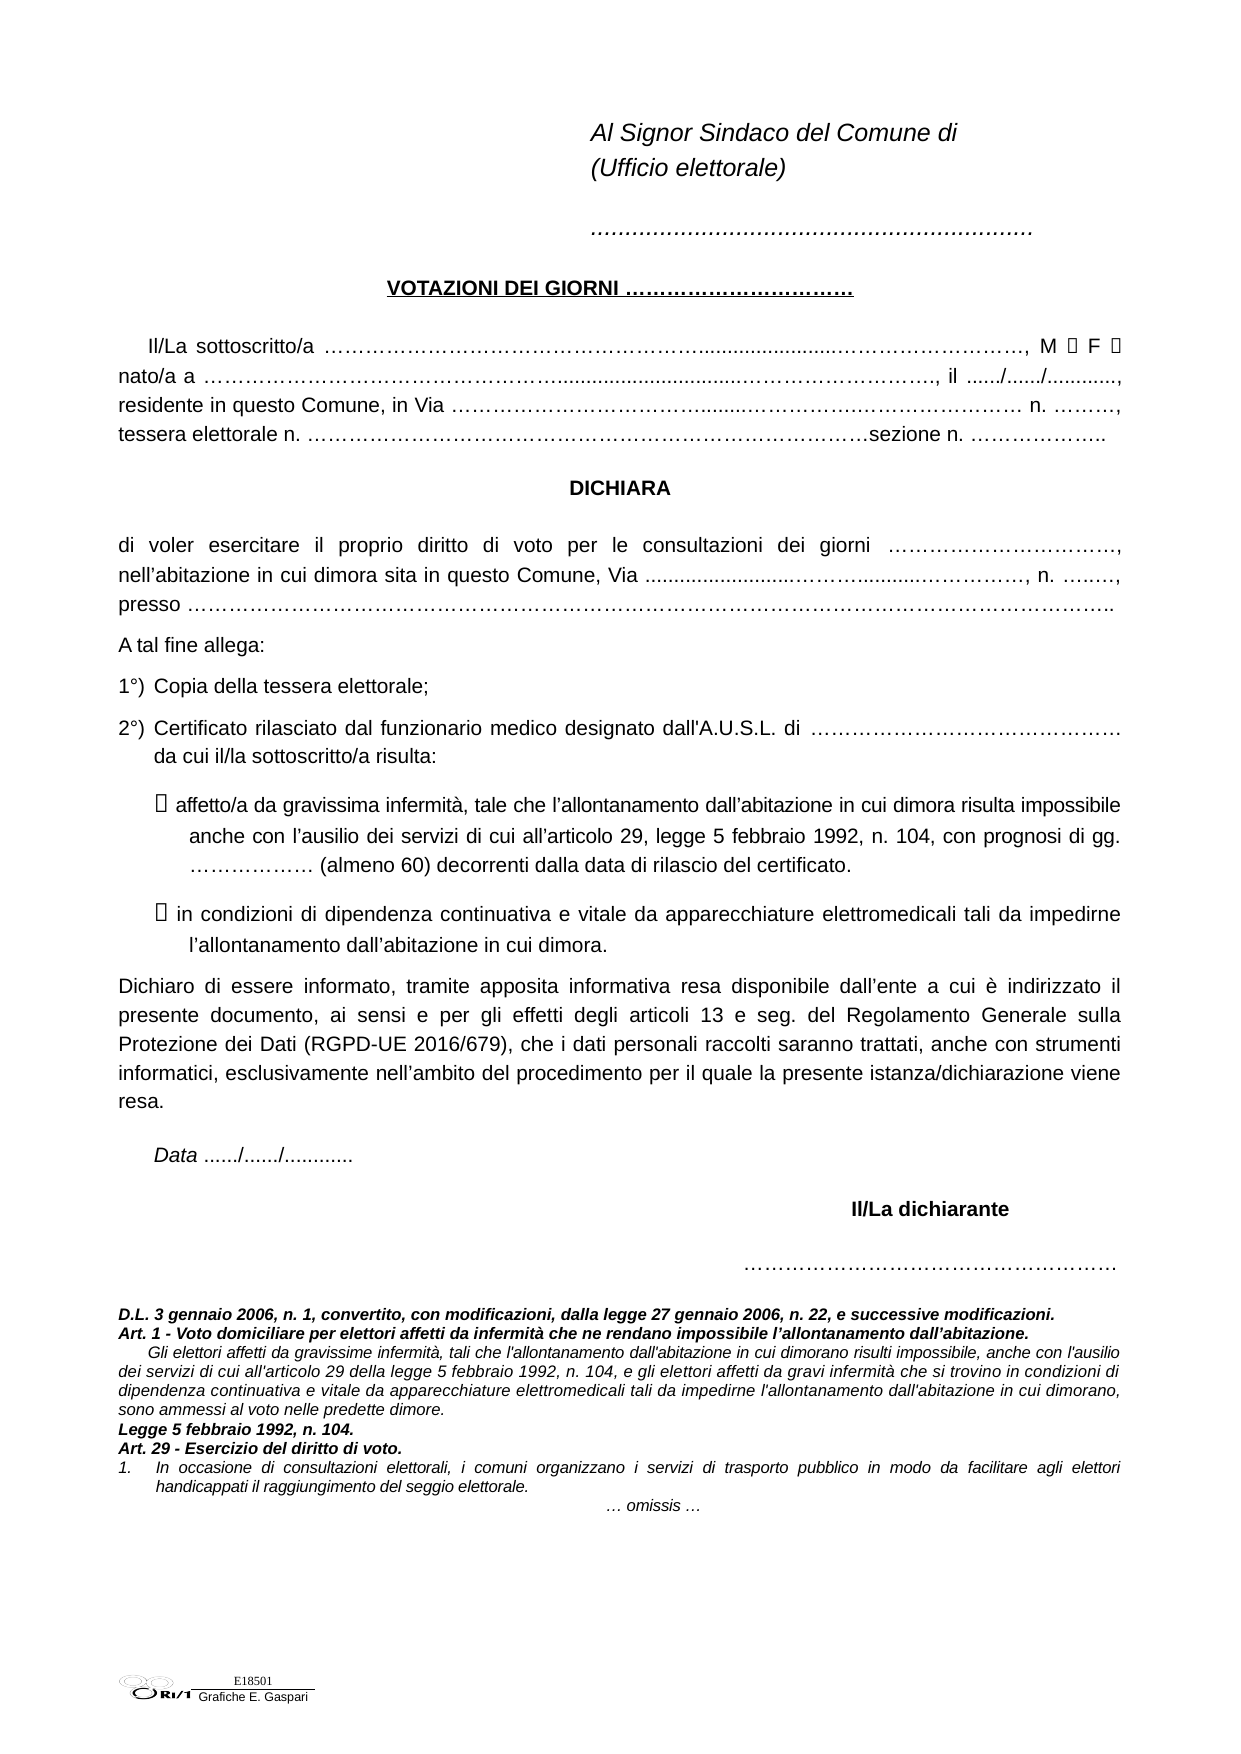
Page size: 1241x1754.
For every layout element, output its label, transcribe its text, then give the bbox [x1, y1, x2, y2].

text DICHIARA [118, 476, 1122, 499]
text VOTAZIONI DEI GIORNI …………………………… [118, 272, 1122, 300]
text 2°) Certificato rilasciato dal funzionario medico designato dall'A.U.S.L. di ……………………………………… da cui il/la sottoscritto/a risulta: [118, 715, 1122, 768]
text A tal fine allega: [118, 633, 1122, 657]
text Legge 5 febbraio 1992, n. 104. [118, 1419, 1122, 1438]
text … omissis … [185, 1496, 1122, 1515]
text D.L. 3 gennaio 2006, n. 1, convertito, con modificazioni, dalla legge 27 gennaio 2006, n. 22, e successive modificazioni. [118, 1304, 1122, 1323]
text  affetto/a da gravissima infermità, tale che l’allontanamento dall’abitazione in cui dimora risulta impossibile anche con l’ausilio dei servizi di cui all’articolo 29, legge 5 febbraio 1992, n. 104, con prognosi di gg. ……………… (almeno 60) decorrenti dalla data di rilascio del certificato. [153, 785, 1122, 877]
text Al Signor Sindaco del Comune di (Ufficio elettorale) [591, 118, 1122, 181]
text Data ....../....../............ [118, 1143, 1122, 1167]
text Il/La dichiarante [738, 1197, 1122, 1221]
text di voler esercitare il proprio diritto di voto per le consultazioni dei giorni ……………………………, nell’abitazione in cui dimora sita in questo Comune, Via ..........................………...........……………, n. …..…, presso …………………………………………………………………………………………………………………….. [118, 529, 1122, 616]
text Art. 29 - Esercizio del diritto di voto. [118, 1438, 1122, 1458]
text Dichiaro di essere informato, tramite apposita informativa resa disponibile dall’ente a cui è indirizzato il presente documento, ai sensi e per gli effetti degli articoli 13 e seg. del Regolamento Generale sulla Protezione dei Dati (RGPD-UE 2016/679), che i dati personali raccolti saranno trattati, anche con strumenti informatici, esclusivamente nell’ambito del procedimento per il quale la presente istanza/dichiarazione viene resa. [118, 974, 1122, 1113]
text  in condizioni di dipendenza continuativa e vitale da apparecchiature elettromedicali tali da impedirne l’allontanamento dall’abitazione in cui dimora. [153, 894, 1122, 957]
text Il/La sottoscritto/a ………………………………………………........................………………………, M  F  nato/a a ……………………………………………................................………………………., il ....../....../............, residente in questo Comune, in Via ………………………………........…………….…………………… n. ………, tessera elettorale n. ………………………………………………………………………sezione n. ……………….. [118, 331, 1122, 446]
text Gli elettori affetti da gravissime infermità, tali che l'allontanamento dall'abitazione in cui dimorano risulti impossibile, anche con l'ausilio dei servizi di cui all'articolo 29 della legge 5 febbraio 1992, n. 104, e gli elettori affetti da gravi infermità che si trovino in condizioni di dipendenza continuativa e vitale da apparecchiature elettromedicali tali da impedirne l'allontanamento dall'abitazione in cui dimorano, sono ammessi al voto nelle predette dimore. [118, 1343, 1122, 1419]
list In occasione di consultazioni elettorali, i comuni organizzano i servizi di trasporto pubblico in modo da facilitare agli elettori handicappati il raggiungimento del seggio elettorale. [118, 1458, 1122, 1496]
text 1°) Copia della tessera elettorale; [118, 674, 1122, 698]
text Art. 1 - Voto domiciliare per elettori affetti da infermità che ne rendano impossibile l’allontanamento dall’abitazione. [118, 1323, 1122, 1343]
text ................................................................ [591, 212, 1122, 241]
text ……………………………………………… [738, 1251, 1122, 1274]
